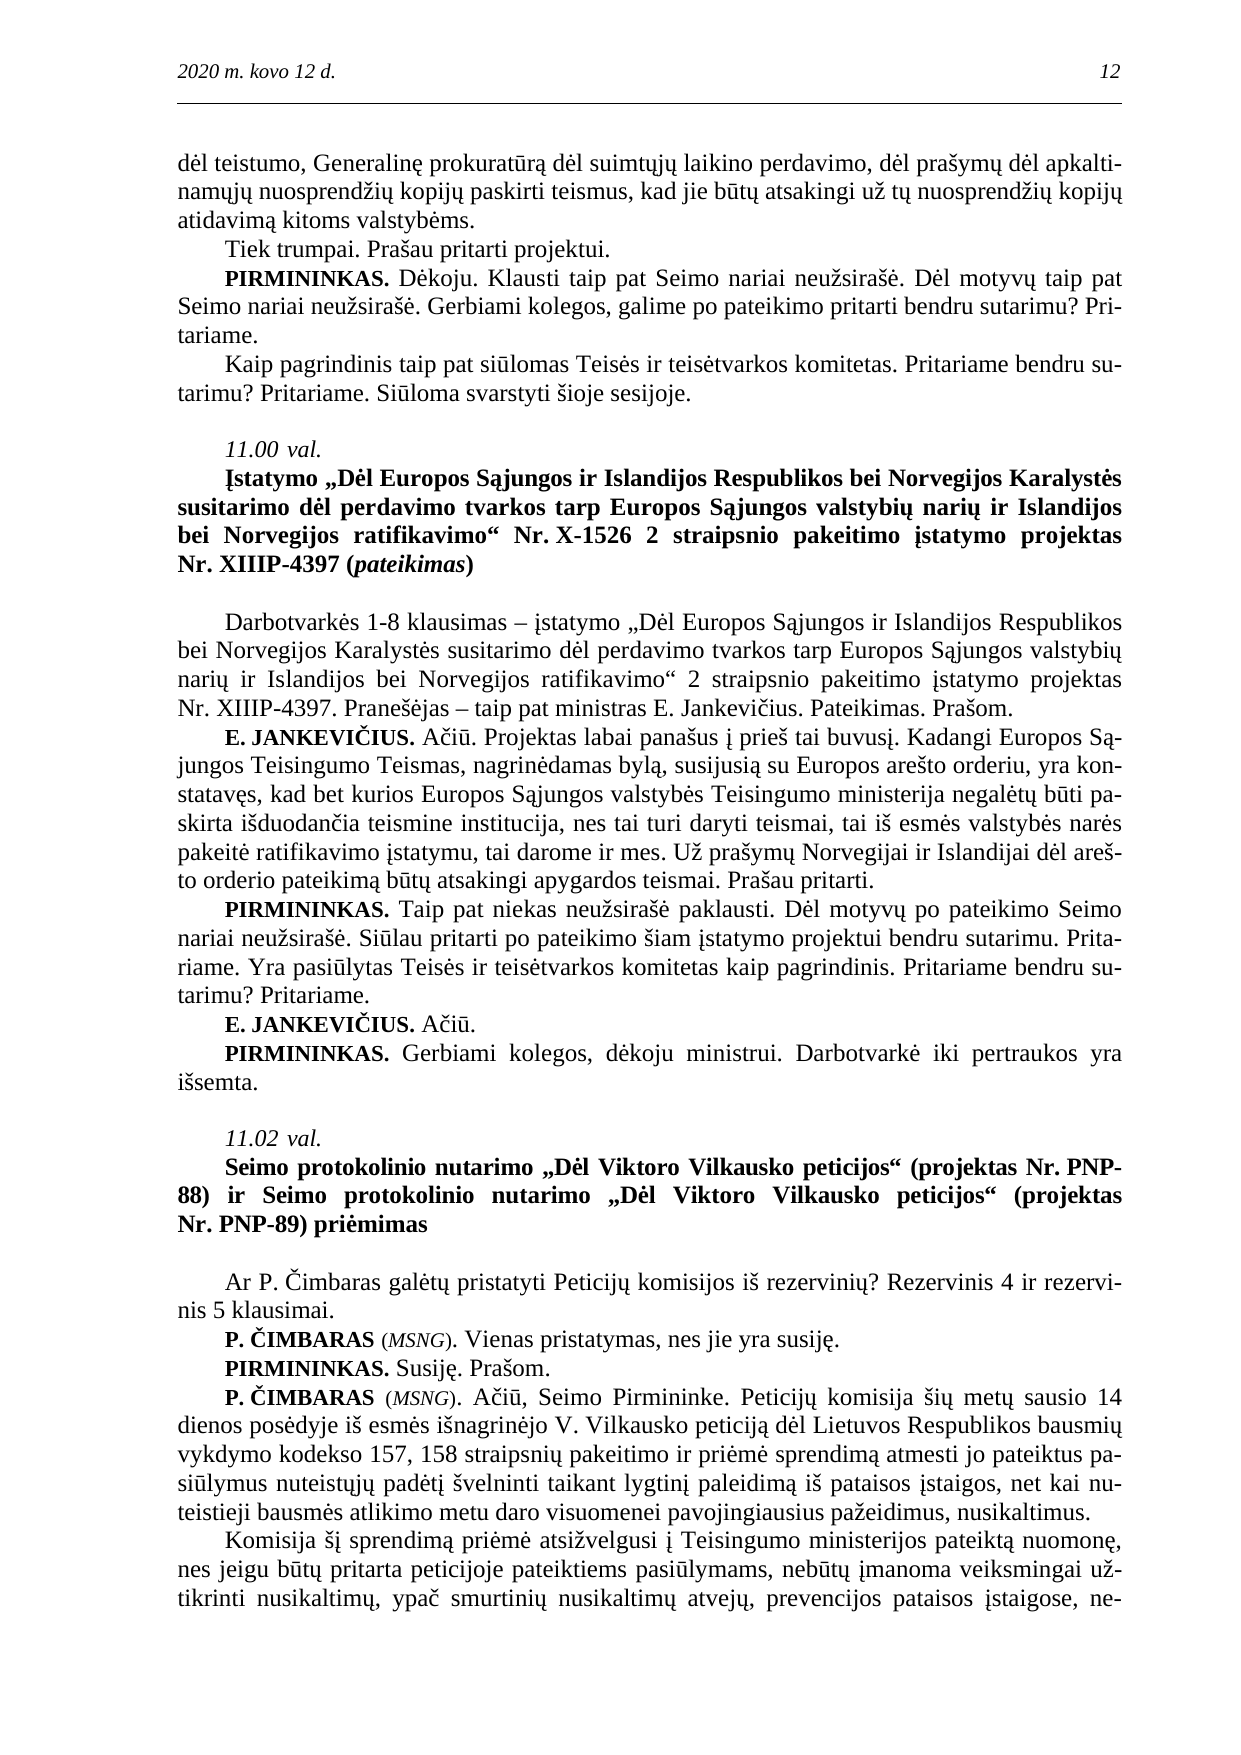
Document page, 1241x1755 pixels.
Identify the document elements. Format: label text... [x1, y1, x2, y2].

text Ko­mi­si­ja šį spren­di­mą pri­ėmė at­si­žvel­gu­si į Tei­sin­gu­mo mi­nis­te­ri­jos pa­teik­tą nuo­mo­nę, nes jei­gu bū­tų pri­tar­ta pe­ti­ci­jo­je pa­teik­tiems pa­siū­ly­mams, ne­bū­tų įma­no­ma veiks­min­gai už­tik­rin­ti nu­si­kal­ti­mų, ypač smur­ti­nių nu­si­kal­ti­mų at­ve­jų, pre­ven­ci­jos pa­tai­sos įstai­go­se, ne­ [177, 1525, 1122, 1612]
text PIRMININKAS. Dė­ko­ju. Klaus­ti taip pat Sei­mo na­riai ne­už­si­ra­šė. Dėl mo­ty­vų taip pat Sei­mo na­riai ne­už­si­ra­šė. Ger­bia­mi ko­le­gos, ga­li­me po pa­tei­ki­mo pri­tar­ti ben­dru su­ta­ri­mu? Pri­ta­ria­me. [177, 263, 1122, 349]
text PIRMININKAS. Ger­bia­mi ko­le­gos, dė­ko­ju mi­nist­rui. Dar­bo­tvarkė iki per­trau­kos yra išsem­ta. [177, 1038, 1122, 1095]
text Kaip pa­grin­di­nis taip pat siū­lo­mas Tei­sės ir tei­sėt­var­kos ko­mi­te­tas. Pri­ta­ria­me ben­dru su­ta­ri­mu? Pri­ta­ria­me. Siū­lo­ma svars­ty­ti šio­je se­si­jo­je. [177, 349, 1122, 406]
text PIRMININKAS. Taip pat nie­kas ne­už­si­ra­šė pa­klaus­ti. Dėl mo­ty­vų po pa­tei­ki­mo Sei­mo na­riai ne­už­si­ra­šė. Siū­lau pri­tar­ti po pa­tei­ki­mo šiam įsta­ty­mo pro­jek­tui ben­dru su­ta­ri­mu. Pri­ta­ria­me. Yra pa­siū­ly­tas Tei­sės ir tei­sėt­var­kos ko­mi­te­tas kaip pa­grin­di­nis. Pri­ta­ria­me ben­dru su­ta­ri­mu? Pri­ta­ria­me. [177, 894, 1122, 1009]
text Tiek trum­pai. Pra­šau pri­tar­ti pro­jek­tui. [177, 234, 1122, 263]
text E. JANKEVIČIUS. Ačiū. Pro­jek­tas la­bai pa­na­šus į prieš tai bu­vu­sį. Ka­dan­gi Eu­ro­pos Są­jun­gos Tei­sin­gu­mo Teis­mas, nag­ri­nė­da­mas by­lą, su­si­ju­sią su Eu­ro­pos areš­to or­de­riu, yra kon­sta­ta­vęs, kad bet ku­rios Eu­ro­pos Są­jun­gos vals­ty­bės Tei­sin­gu­mo mi­nis­te­ri­ja ne­ga­lė­tų bū­ti pa­skir­ta iš­duo­dan­čia teis­mi­ne ins­ti­tu­ci­ja, nes tai tu­ri da­ry­ti teis­mai, tai iš es­mės vals­ty­bės na­rės pa­kei­tė ra­ti­fi­ka­vi­mo įsta­ty­mu, tai da­ro­me ir mes. Už pra­šy­mų Nor­ve­gi­jai ir Is­lan­di­jai dėl areš­to or­de­rio pa­tei­ki­mą bū­tų at­sa­kin­gi apy­gar­dos teis­mai. Pra­šau pri­tar­ti. [177, 722, 1122, 894]
text dėl teis­tu­mo, Ge­ne­ra­li­nę pro­ku­ra­tū­rą dėl su­im­tų­jų lai­ki­no per­da­vi­mo, dėl pra­šy­mų dėl ap­kal­ti­na­mų­jų nuosp­ren­džių ko­pi­jų pa­skir­ti teis­mus, kad jie bū­tų at­sa­kin­gi už tų nuosp­ren­džių ko­pi­jų ati­da­vi­mą ki­toms vals­ty­bėms. [177, 148, 1122, 234]
text P. ČIMBARAS (MSNG). Ačiū, Sei­mo Pir­mi­nin­ke. Pe­ti­ci­jų ko­mi­si­ja šių me­tų sau­sio 14 die­nos po­sė­dy­je iš es­mės iš­nag­ri­nė­jo V. Vil­kaus­ko pe­ti­ci­ją dėl Lie­tu­vos Res­pub­li­kos baus­mių vyk­dy­mo ko­dek­so 157, 158 straips­nių pa­kei­ti­mo ir pri­ėmė spren­di­mą at­mes­ti jo pa­teik­tus pa­siū­ly­mus nu­teis­tų­jų pa­dė­tį švel­nin­ti tai­kant lyg­ti­nį pa­lei­di­mą iš pa­tai­sos įstai­gos, net kai nu­teis­tie­ji baus­mės at­li­ki­mo me­tu da­ro vi­suo­me­nei pa­vo­jin­giau­sius pa­žei­di­mus, nu­si­kal­ti­mus. [177, 1382, 1122, 1525]
text PIRMININKAS. Su­si­ję. Pra­šom. [177, 1353, 1122, 1382]
text 11.00 val. [224, 435, 1122, 463]
text P. ČIMBARAS (MSNG). Vie­nas pri­sta­ty­mas, nes jie yra su­si­ję. [177, 1324, 1122, 1353]
text Ar P. Čim­ba­ras ga­lė­tų pri­sta­ty­ti Pe­ti­ci­jų ko­mi­si­jos iš re­zer­vi­nių? Re­zer­vi­nis 4 ir re­zer­vi­nis 5 klau­si­mai. [177, 1267, 1122, 1324]
text 11.02 val. [224, 1124, 1122, 1152]
text Sei­mo pro­to­ko­li­nio nu­ta­ri­mo „Dėl Vik­to­ro Vil­kaus­ko pe­ti­ci­jos“ (pro­jek­tas Nr. PNP-88) ir Sei­mo pro­to­ko­li­nio nu­ta­ri­mo „Dėl Vik­to­ro Vil­kaus­ko pe­ti­ci­jos“ (pro­jek­tas Nr. PNP-89) pri­ėmi­mas [177, 1152, 1122, 1238]
text Dar­bo­tvarkės 1-8 klau­si­mas – įsta­ty­mo „Dėl Eu­ro­pos Są­jun­gos ir Is­lan­di­jos Res­pub­li­kos bei Nor­ve­gi­jos Ka­ra­lys­tės su­si­ta­ri­mo dėl per­da­vi­mo tvar­kos tarp Eu­ro­pos Są­jun­gos vals­ty­bių na­rių ir Is­lan­di­jos bei Nor­ve­gi­jos ra­ti­fi­ka­vi­mo“ 2 straips­nio pa­kei­ti­mo įsta­ty­mo pro­jek­tas Nr. XIIIP-4397. Pra­ne­šė­jas – taip pat mi­nist­ras E. Jan­ke­vi­čius. Pa­tei­ki­mas. Pra­šom. [177, 607, 1122, 722]
text E. JANKEVIČIUS. Ačiū. [177, 1009, 1122, 1038]
text Įsta­ty­mo „Dėl Eu­ro­pos Są­jun­gos ir Is­lan­di­jos Res­pub­li­kos bei Nor­ve­gi­jos Ka­ra­lys­tės su­si­ta­ri­mo dėl per­da­vi­mo tvar­kos tarp Eu­ro­pos Są­jun­gos vals­ty­bių na­rių ir Is­lan­di­jos bei Nor­ve­gi­jos ra­ti­fi­ka­vi­mo“ Nr. X-1526 2 straips­nio pa­kei­ti­mo įsta­ty­mo pro­jek­tas Nr. XIIIP-4397 (pa­tei­ki­mas) [177, 463, 1122, 578]
